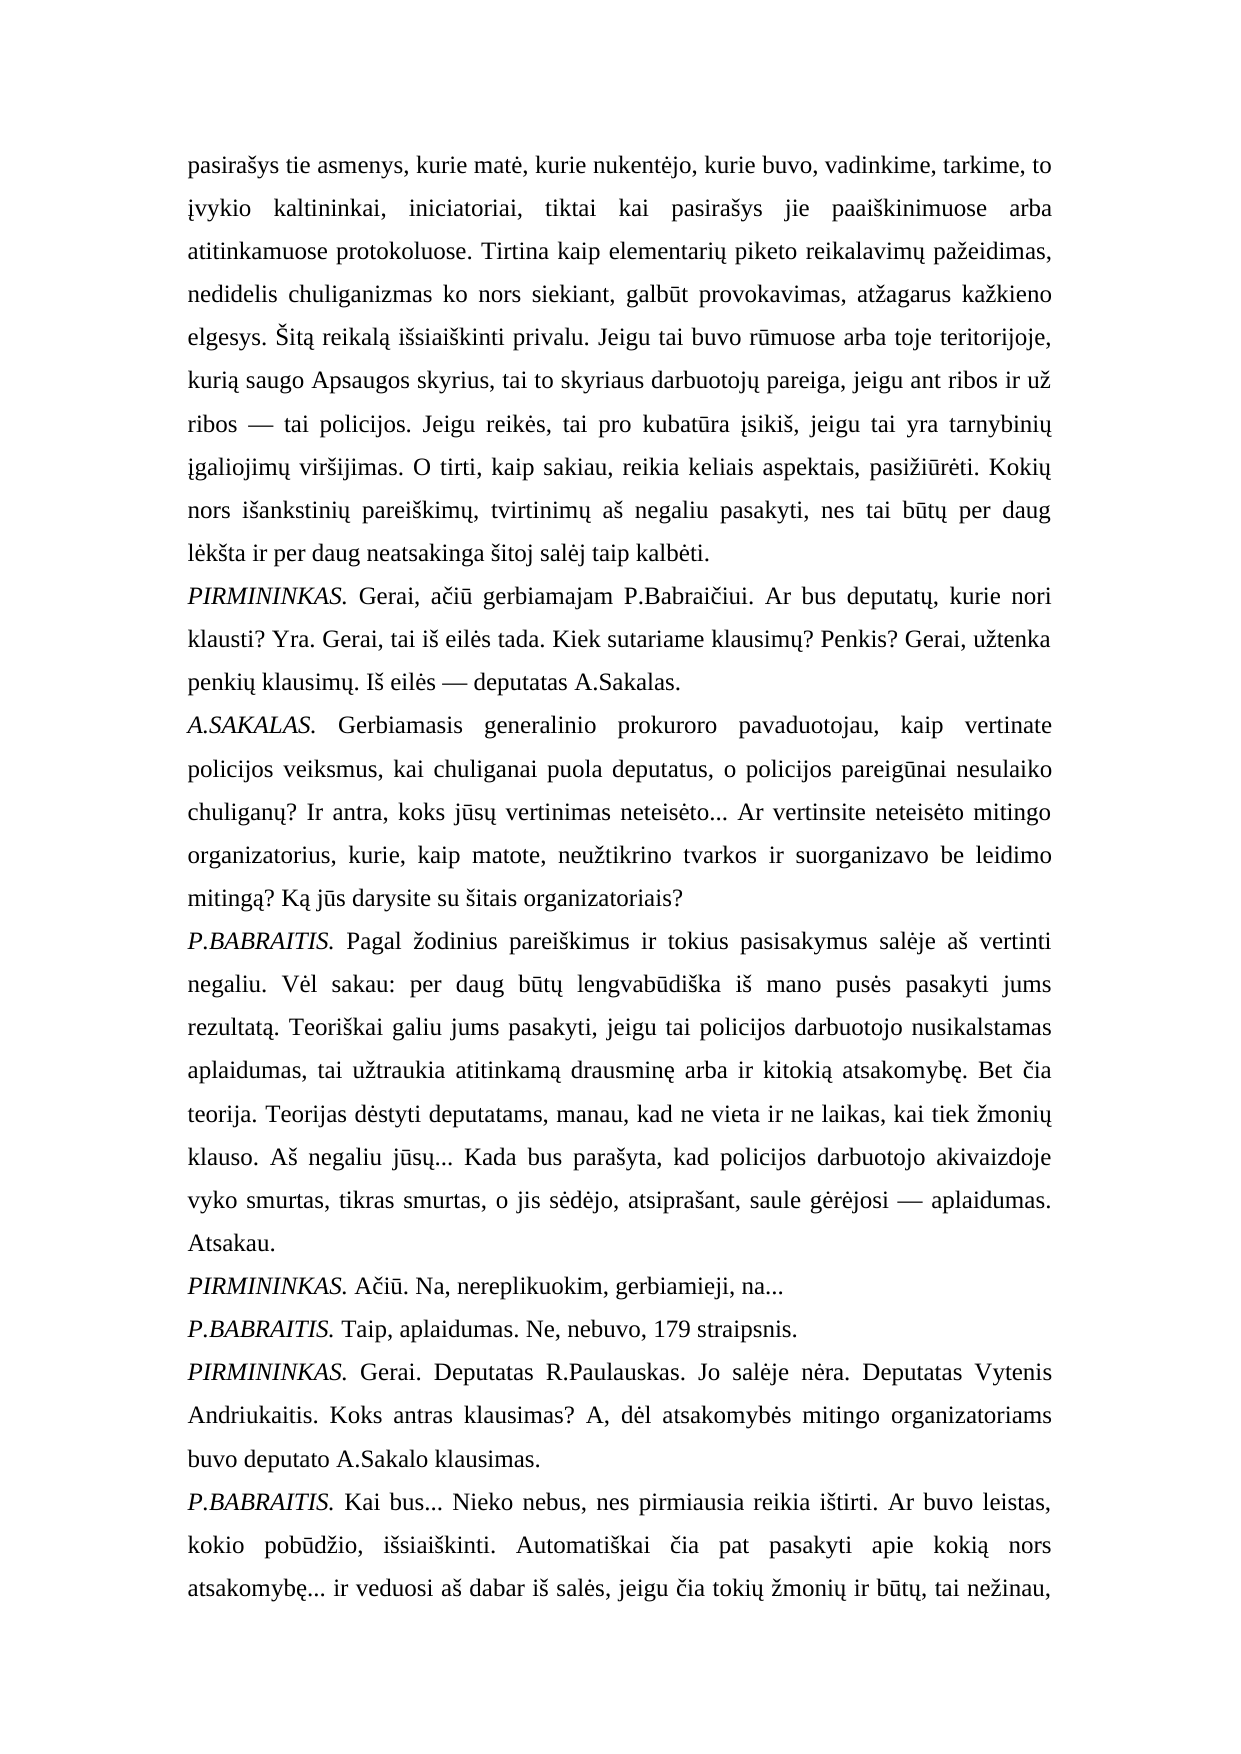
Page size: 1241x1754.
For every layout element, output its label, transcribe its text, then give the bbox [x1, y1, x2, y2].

text PIRMININKAS. Ačiū. Na, nereplikuokim, gerbiamieji, na... [187, 1271, 1053, 1300]
text pasirašys tie asmenys, kurie matė, kurie nukentėjo, kurie buvo, vadinkime, tarkime, to įvykio kaltininkai, iniciatoriai, tiktai kai pasirašys jie paaiškinimuose arba atitinkamuose protokoluose. Tirtina kaip elementarių piketo reikalavimų pažeidimas, nedidelis chuliganizmas ko nors siekiant, galbūt provokavimas, atžagarus kažkieno elgesys. Šitą reikalą išsiaiškinti privalu. Jeigu tai buvo rūmuose arba toje teritorijoje, kurią saugo Apsaugos skyrius, tai to skyriaus darbuotojų pareiga, jeigu ant ribos ir už ribos — tai policijos. Jeigu reikės, tai pro kubatūra įsikiš, jeigu tai yra tarnybinių įgaliojimų viršijimas. O tirti, kaip sakiau, reikia keliais aspektais, pasižiūrėti. Kokių nors išankstinių pareiškimų, tvirtinimų aš negaliu pasakyti, nes tai būtų per daug lėkšta ir per daug neatsakinga šitoj salėj taip kalbėti. [187, 150, 1053, 567]
text PIRMININKAS. Gerai. Deputatas R.Paulauskas. Jo salėje nėra. Deputatas Vytenis Andriukaitis. Koks antras klausimas? A, dėl atsakomybės mitingo organizatoriams buvo deputato A.Sakalo klausimas. [187, 1357, 1053, 1472]
text A.SAKALAS. Gerbiamasis generalinio prokuroro pavaduotojau, kaip vertinate policijos veiksmus, kai chuliganai puola deputatus, o policijos pareigūnai nesulaiko chuliganų? Ir antra, koks jūsų vertinimas neteisėto... Ar vertinsite neteisėto mitingo organizatorius, kurie, kaip matote, neužtikrino tvarkos ir suorganizavo be leidimo mitingą? Ką jūs darysite su šitais organizatoriais? [187, 711, 1053, 912]
text P.BABRAITIS. Taip, aplaidumas. Ne, nebuvo, 179 straipsnis. [187, 1314, 1053, 1343]
text PIRMININKAS. Gerai, ačiū gerbiamajam P.Babraičiui. Ar bus deputatų, kurie nori klausti? Yra. Gerai, tai iš eilės tada. Kiek sutariame klausimų? Penkis? Gerai, užtenka penkių klausimų. Iš eilės — deputatas A.Sakalas. [187, 581, 1053, 696]
text P.BABRAITIS. Pagal žodinius pareiškimus ir tokius pasisakymus salėje aš vertinti negaliu. Vėl sakau: per daug būtų lengvabūdiška iš mano pusės pasakyti jums rezultatą. Teoriškai galiu jums pasakyti, jeigu tai policijos darbuotojo nusikalstamas aplaidumas, tai užtraukia atitinkamą drausminę arba ir kitokią atsakomybę. Bet čia teorija. Teorijas dėstyti deputatams, manau, kad ne vieta ir ne laikas, kai tiek žmonių klauso. Aš negaliu jūsų... Kada bus parašyta, kad policijos darbuotojo akivaizdoje vyko smurtas, tikras smurtas, o jis sėdėjo, atsiprašant, saule gėrėjosi — aplaidumas. Atsakau. [187, 926, 1053, 1257]
text P.BABRAITIS. Kai bus... Nieko nebus, nes pirmiausia reikia ištirti. Ar buvo leistas, kokio pobūdžio, išsiaiškinti. Automatiškai čia pat pasakyti apie kokią nors atsakomybę... ir veduosi aš dabar iš salės, jeigu čia tokių žmonių ir būtų, tai nežinau, [187, 1487, 1053, 1602]
